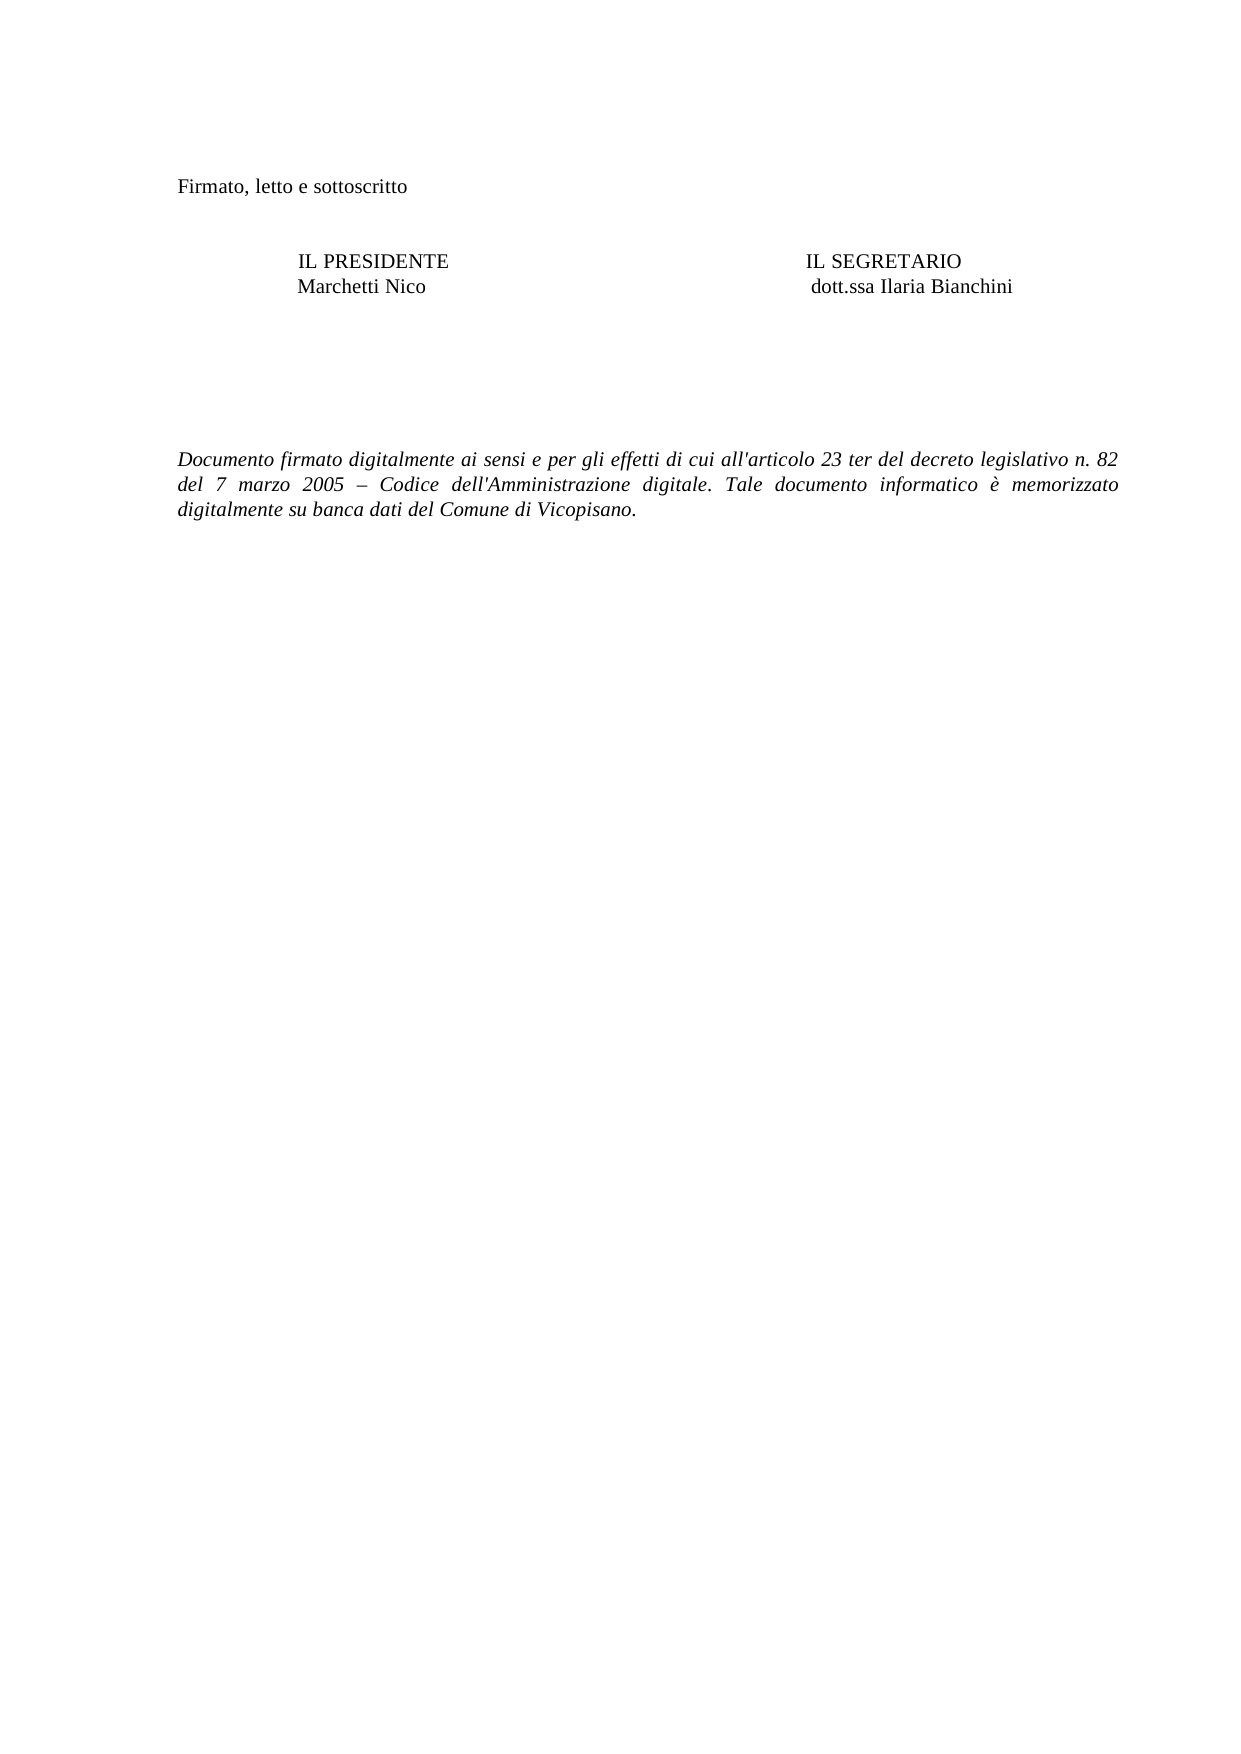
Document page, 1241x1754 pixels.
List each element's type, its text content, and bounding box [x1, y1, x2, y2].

text Documento firmato digitalmente ai sensi e per gli effetti di cui all'articolo 23 ter del decreto legislativo n. 82 del 7 marzo 2005 – Codice dell'Amministrazione digitale. Tale documento informatico è memorizzato digitalmente su banca dati del Comune di Vicopisano. [177, 446, 1122, 521]
text IL PRESIDENTE IL SEGRETARIO [177, 248, 1122, 273]
text Firmato, letto e sottoscritto [177, 173, 1122, 198]
text Marchetti Nico dott.ssa Ilaria Bianchini [177, 273, 1122, 298]
